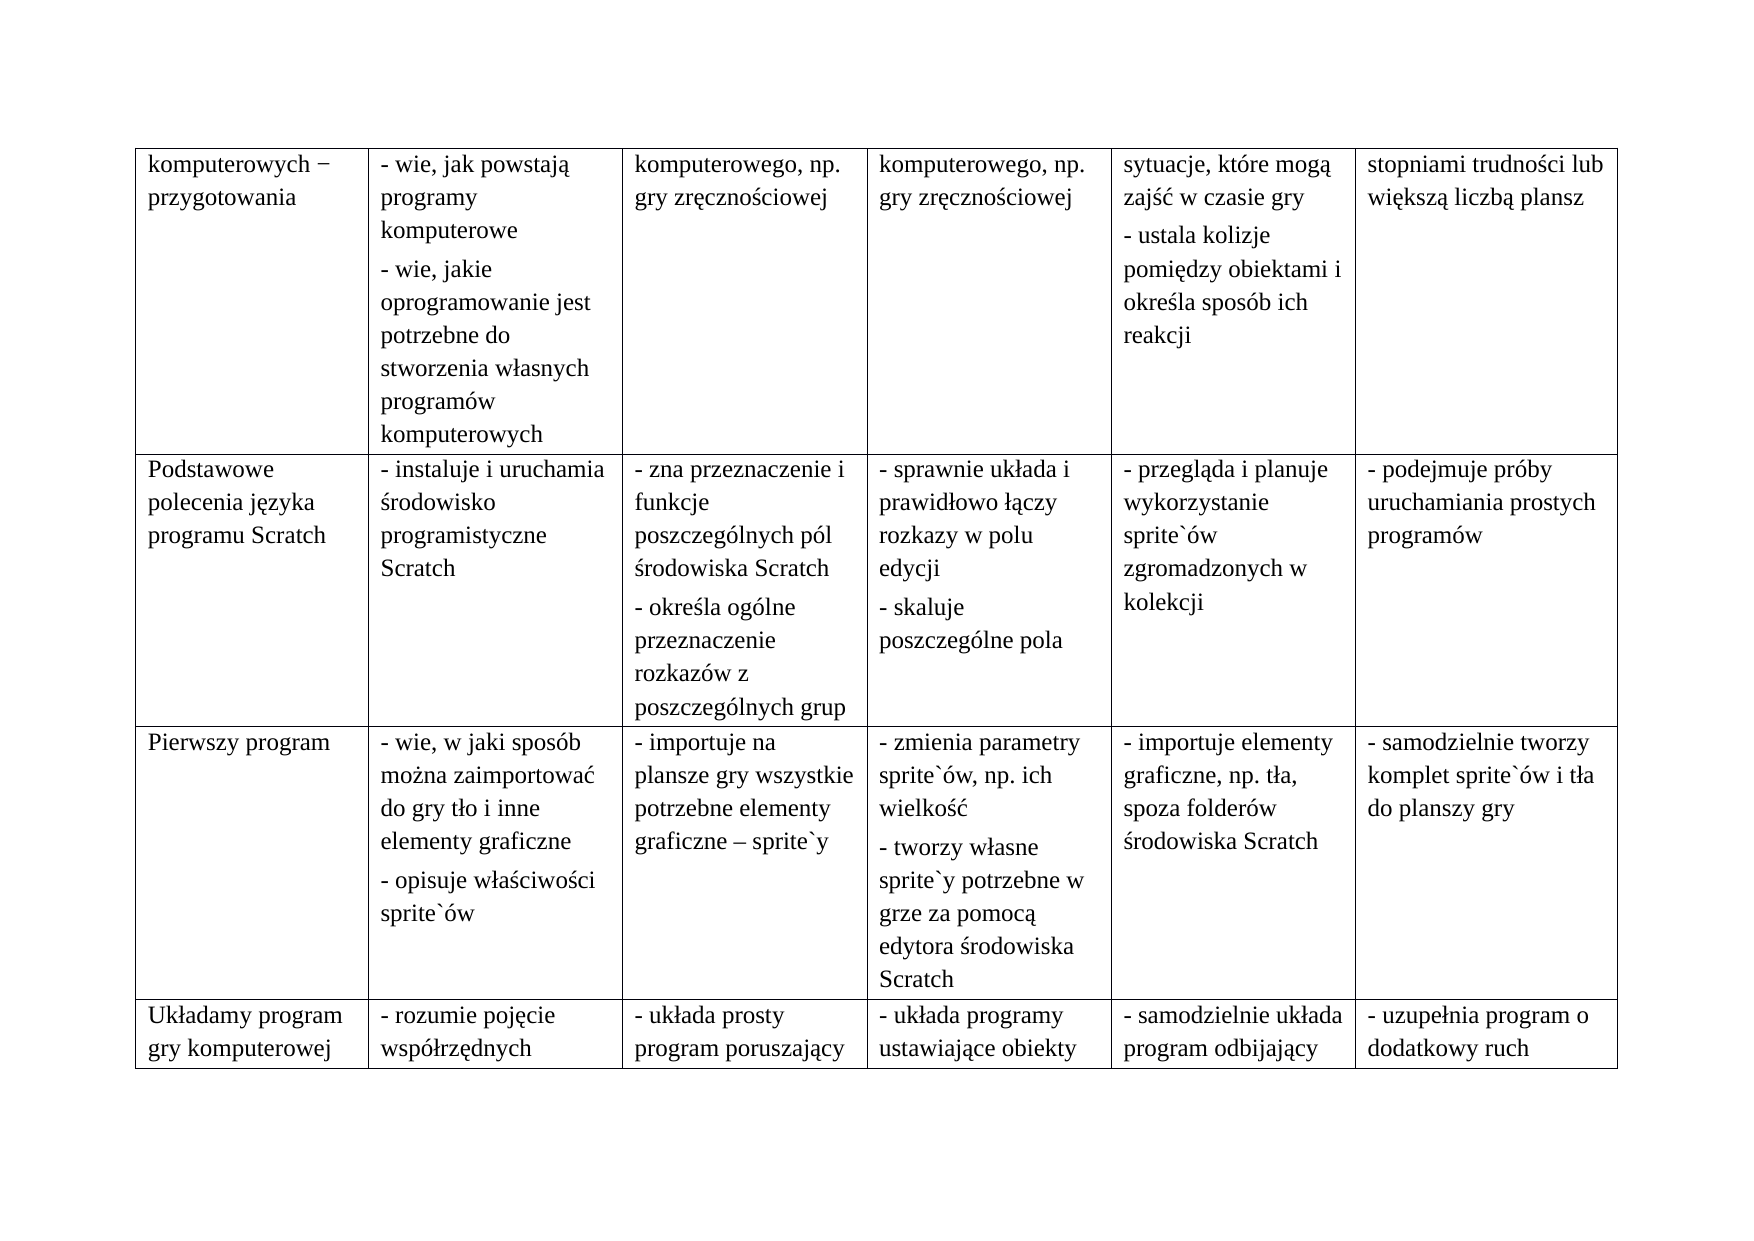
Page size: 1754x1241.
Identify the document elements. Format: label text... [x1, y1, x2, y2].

table_cell - instaluje i uruchamia środowisko programistyczne Scratch [369, 455, 622, 726]
table_cell stopniami trudności lub większą liczbą plansz [1356, 149, 1617, 453]
table_cell - podejmuje próby uruchamiania prostych programów [1356, 455, 1617, 726]
table_cell - wie, w jaki sposób można zaimportować do gry tło i inne elementy graficzne - opisuje właściwości sprite`ów [369, 727, 622, 999]
table_cell - zmienia parametry sprite`ów, np. ich wielkość - tworzy własne sprite`y potrzebne w grze za pomocą edytora środowiska Scratch [868, 727, 1111, 999]
table_cell - samodzielnie układa program odbijający [1112, 1000, 1355, 1068]
table_cell - zna przeznaczenie i funkcje poszczególnych pól środowiska Scratch - określa ogólne przeznaczenie rozkazów z poszczególnych grup [623, 455, 867, 726]
table_cell - układa programy ustawiające obiekty [868, 1000, 1111, 1068]
table_cell komputerowych − przygotowania [136, 149, 368, 453]
table_cell - importuje na plansze gry wszystkie potrzebne elementy graficzne – sprite`y [623, 727, 867, 999]
table_cell - rozumie pojęcie współrzędnych [369, 1000, 622, 1068]
table_cell - układa prosty program poruszający [623, 1000, 867, 1068]
table_cell - uzupełnia program o dodatkowy ruch [1356, 1000, 1617, 1068]
table_cell Pierwszy program [136, 727, 368, 999]
table_cell - samodzielnie tworzy komplet sprite`ów i tła do planszy gry [1356, 727, 1617, 999]
table_cell - importuje elementy graficzne, np. tła, spoza folderów środowiska Scratch [1112, 727, 1355, 999]
table_cell Podstawowe polecenia języka programu Scratch [136, 455, 368, 726]
table_cell komputerowego, np. gry zręcznościowej [623, 149, 867, 453]
table_cell sytuacje, które mogą zajść w czasie gry - ustala kolizje pomiędzy obiektami i określa sposób ich reakcji [1112, 149, 1355, 453]
table_cell Układamy program gry komputerowej [136, 1000, 368, 1068]
table_cell - wie, jak powstają programy komputerowe - wie, jakie oprogramowanie jest potrzebne do stworzenia własnych programów komputerowych [369, 149, 622, 453]
table_cell - sprawnie układa i prawidłowo łączy rozkazy w polu edycji - skaluje poszczególne pola [868, 455, 1111, 726]
table_cell komputerowego, np. gry zręcznościowej [868, 149, 1111, 453]
table_cell - przegląda i planuje wykorzystanie sprite`ów zgromadzonych w kolekcji [1112, 455, 1355, 726]
